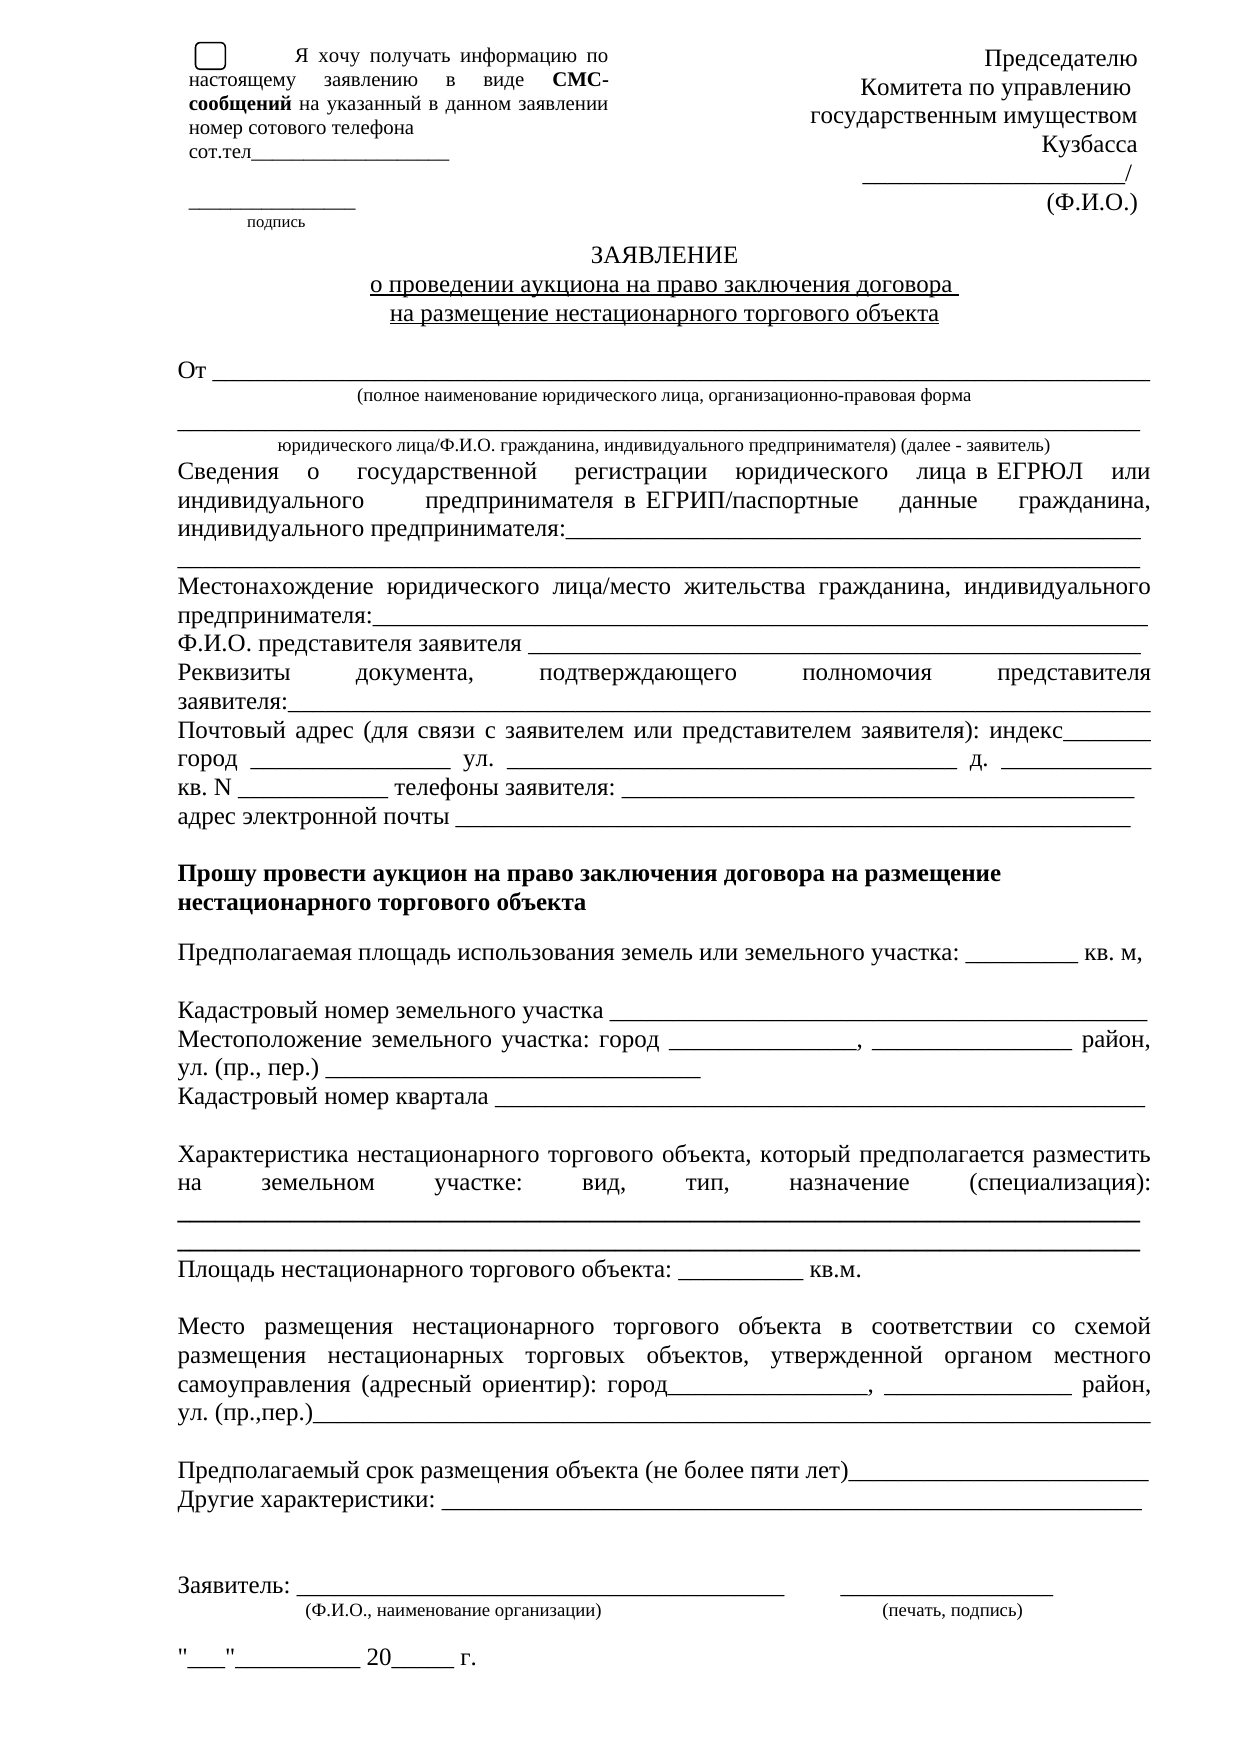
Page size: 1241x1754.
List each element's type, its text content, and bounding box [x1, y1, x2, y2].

text Кадастровый номер земельного участка ___________________________________________ [177, 995, 1152, 1024]
text (полное наименование юридического лица, организационно-правовая форма [177, 384, 1152, 406]
text Местоположение земельного участка: город _______________, ________________ район, ул. (пр., пер.) ______________________________ [177, 1024, 1152, 1081]
text _____________________________________________________________________________ [177, 406, 1152, 434]
text юридического лица/Ф.И.О. гражданина, индивидуального предпринимателя) (далее - заявитель) [177, 434, 1152, 456]
text От ___________________________________________________________________________ [177, 355, 1152, 384]
text Почтовый адрес (для связи с заявителем или представителем заявителя): индекс_______ город ________________ ул. ____________________________________ д. ____________ кв. N ____________ телефоны заявителя: _________________________________________ [177, 715, 1152, 801]
text Предполагаемый срок размещения объекта (не более пяти лет)________________________ [177, 1455, 1152, 1484]
table_header Председателю Комитета по управлению государственным имуществом Кузбасса _____________________/ (Ф.И.О.) [620, 43, 1149, 240]
text Сведения о государственной регистрации юридического лица в ЕГРЮЛ или индивидуального предпринимателя в ЕГРИП/паспортные данные гражданина, индивидуального предпринимателя:______________________________________________ [177, 456, 1152, 542]
text Предполагаемая площадь использования земель или земельного участка: _________ кв. м, [177, 937, 1152, 966]
text Местонахождение юридического лица/место жительства гражданина, индивидуального предпринимателя:______________________________________________________________ [177, 571, 1152, 628]
text Реквизиты документа, подтверждающего полномочия представителя заявителя:_____________________________________________________________________ [177, 657, 1152, 715]
text Другие характеристики: ________________________________________________________ [177, 1484, 1152, 1512]
text (Ф.И.О., наименование организации) (печать, подпись) [177, 1599, 1152, 1620]
text Прошу провести аукцион на право заключения договора на размещение нестационарного торгового объекта [177, 858, 1152, 916]
text Кадастровый номер квартала ____________________________________________________ [177, 1081, 1152, 1110]
text о проведении аукциона на право заключения договора [177, 269, 1152, 298]
text на размещение нестационарного торгового объекта [177, 298, 1152, 327]
text ЗАЯВЛЕНИЕ [177, 240, 1152, 269]
text Место размещения нестационарного торгового объекта в соответствии со схемой размещения нестационарных торговых объектов, утвержденной органом местного самоуправления (адресный ориентир): город________________, _______________ район, ул. (пр.,пер.)___________________________________________________________________ [177, 1311, 1152, 1426]
text "___"__________ 20_____ г. [177, 1642, 1152, 1671]
text Заявитель: _______________________________________ _________________ [177, 1570, 1152, 1599]
text Ф.И.О. представителя заявителя _________________________________________________ [177, 628, 1152, 657]
text адрес электронной почты ______________________________________________________ [177, 801, 1152, 830]
text _____________________________________________________________________________ [177, 542, 1152, 571]
table_header Я хочу получать информацию по настоящему заявлению в виде СМС-сообщений на указанный в данном заявлении номер сотового телефона сот.тел___________________ ________________ подпись [177, 43, 620, 240]
text Площадь нестационарного торгового объекта: __________ кв.м. [177, 1254, 1152, 1282]
text Характеристика нестационарного торгового объекта, который предполагается разместить на земельном участке: вид, тип, назначение (специализация): __________________________________________________________________________________________________________________________________________________________ [177, 1139, 1152, 1254]
